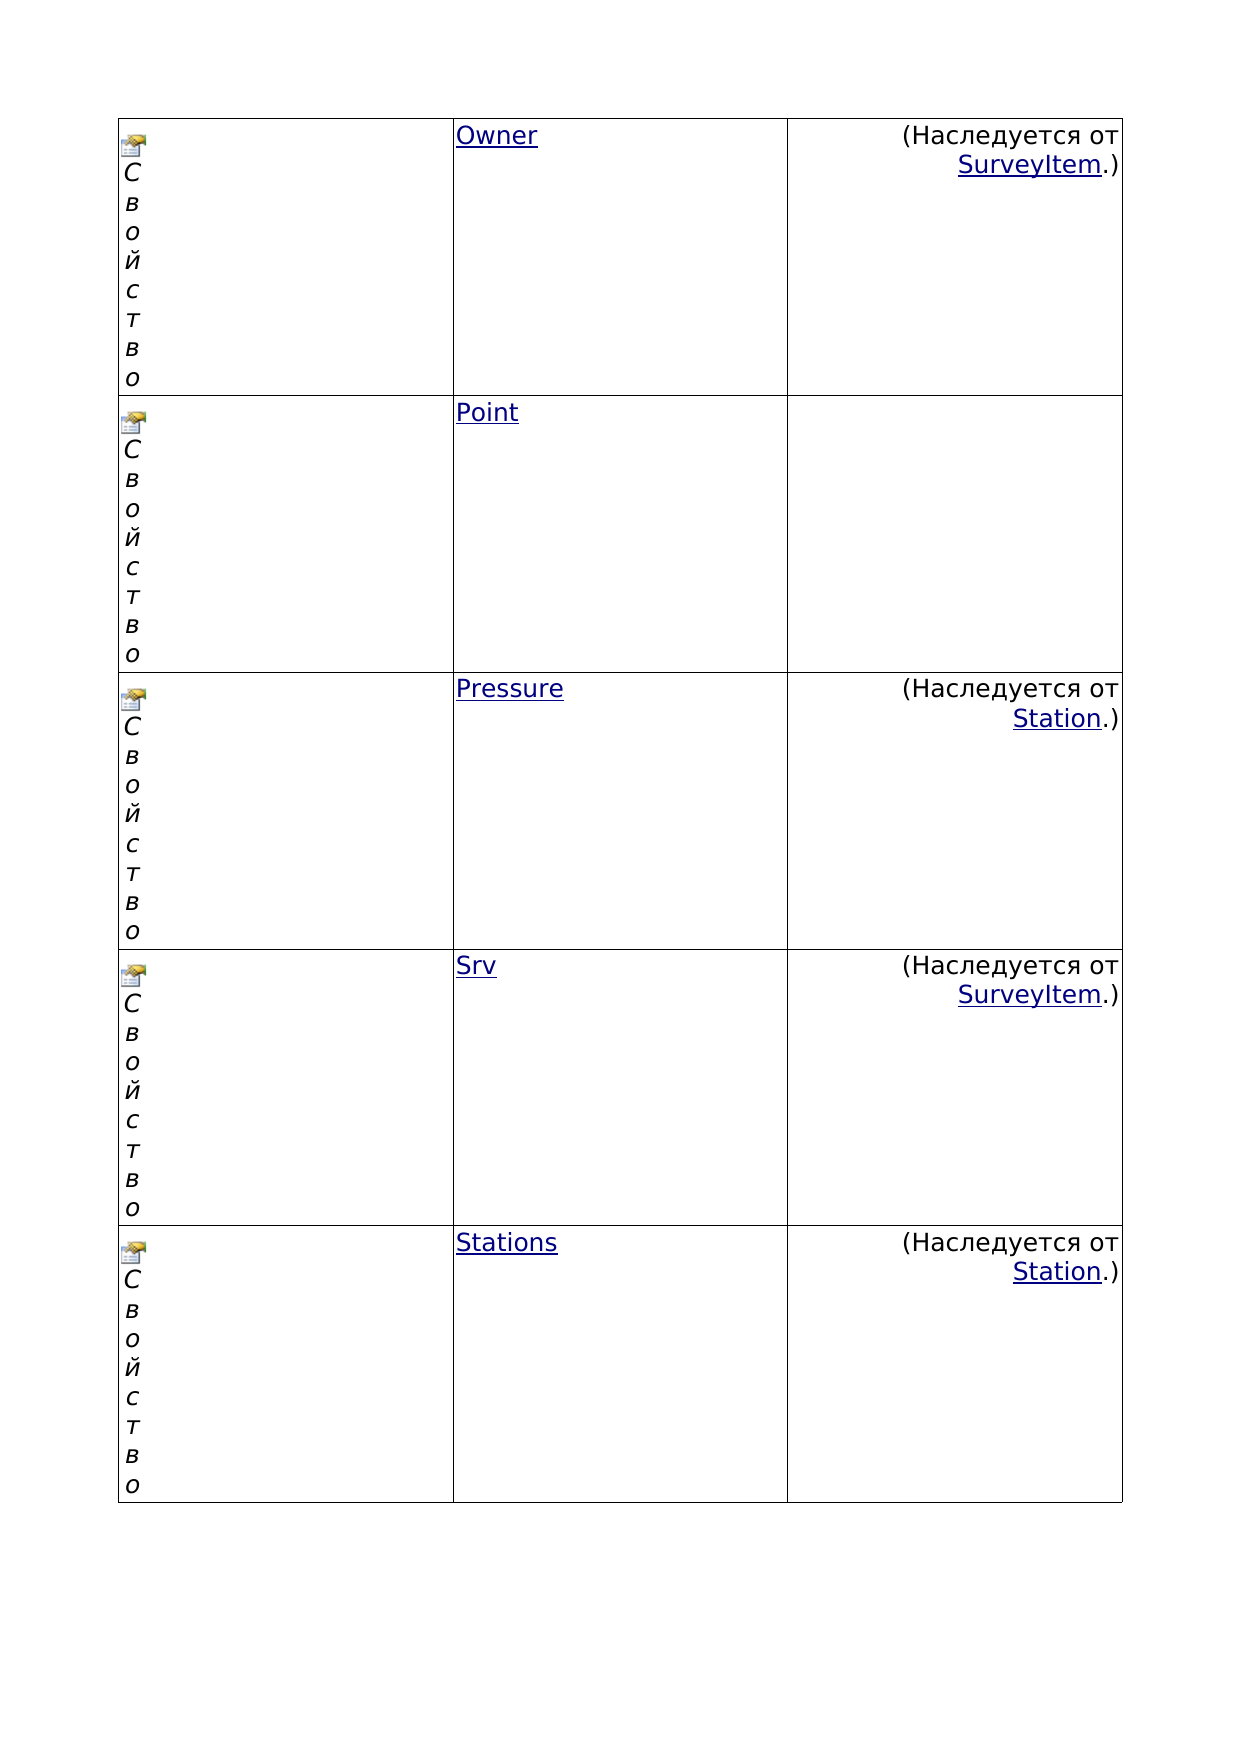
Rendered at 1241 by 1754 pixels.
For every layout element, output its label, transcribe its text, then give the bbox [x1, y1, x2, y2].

picture [121, 410, 147, 436]
table_cell Point [454, 396, 787, 672]
table_cell [119, 1226, 453, 1502]
table_cell (Наследуется от Station.) [788, 673, 1122, 948]
table_cell [119, 119, 453, 395]
table_cell [119, 396, 453, 672]
table_cell (Наследуется от Station.) [788, 1226, 1122, 1502]
picture [121, 687, 147, 713]
table_cell Stations [454, 1226, 787, 1502]
picture [121, 133, 147, 159]
table_cell Pressure [454, 673, 787, 948]
table_cell (Наследуется от SurveyItem.) [788, 119, 1122, 395]
picture [121, 963, 147, 989]
table_cell [119, 673, 453, 948]
table_cell [788, 396, 1122, 672]
picture [121, 1240, 147, 1266]
table_cell [119, 950, 453, 1225]
table_cell Srv [454, 950, 787, 1225]
table_cell Owner [454, 119, 787, 395]
table_cell (Наследуется от SurveyItem.) [788, 950, 1122, 1225]
